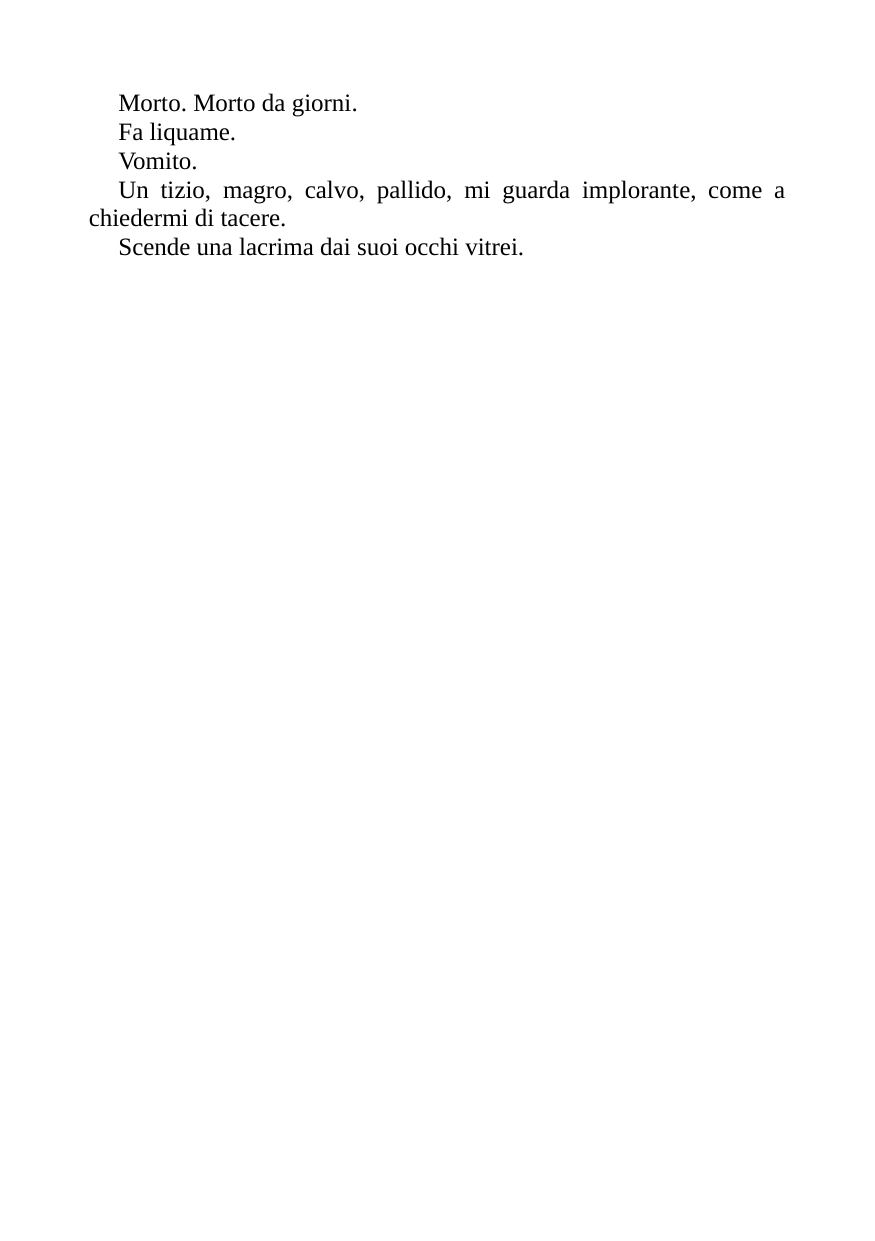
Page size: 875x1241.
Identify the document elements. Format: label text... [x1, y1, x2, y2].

text Scende una lacrima dai suoi occhi vitrei. [88, 232, 786, 261]
text Fa liquame. [88, 117, 786, 146]
text Un tizio, magro, calvo, pallido, mi guarda implorante, come a chiedermi di tacere. [88, 175, 786, 232]
text Vomito. [88, 146, 786, 175]
text Morto. Morto da giorni. [88, 88, 786, 117]
